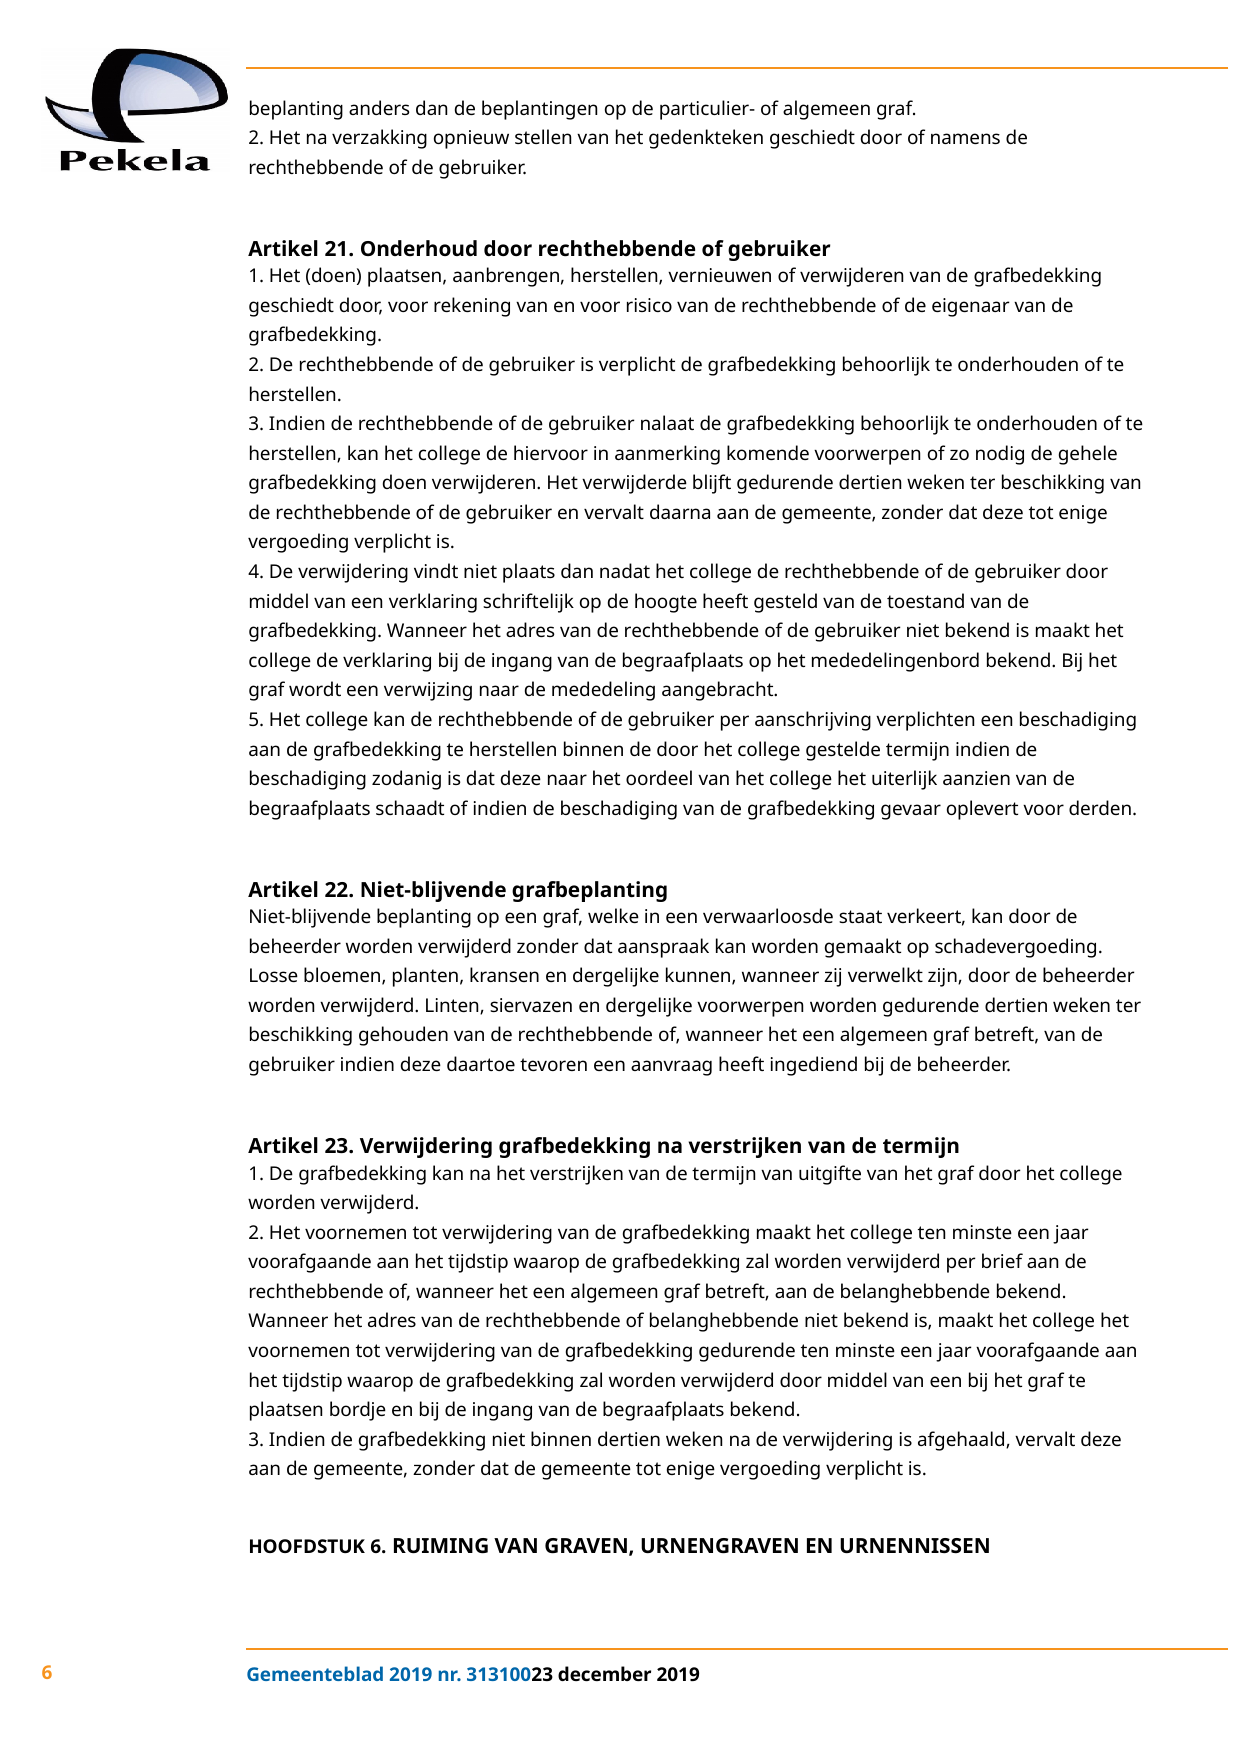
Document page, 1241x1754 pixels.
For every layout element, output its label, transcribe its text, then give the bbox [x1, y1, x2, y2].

picture [41, 47, 231, 172]
text 1. Het (doen) plaatsen, aanbrengen, herstellen, vernieuwen of verwijderen van de grafbedekking geschiedt door, voor rekening van en voor risico van de rechthebbende of de eigenaar van de grafbedekking. [248, 262, 1152, 347]
text Artikel 21. Onderhoud door rechthebbende of gebruiker [248, 234, 1152, 262]
text Niet-blijvende beplanting op een graf, welke in een verwaarloosde staat verkeert, kan door de beheerder worden verwijderd zonder dat aanspraak kan worden gemaakt op schadevergoeding. Losse bloemen, planten, kransen en dergelijke kunnen, wanneer zij verwelkt zijn, door de beheerder worden verwijderd. Linten, siervazen en dergelijke voorwerpen worden gedurende dertien weken ter beschikking gehouden van de rechthebbende of, wanneer het een algemeen graf betreft, van de gebruiker indien deze daartoe tevoren een aanvraag heeft ingediend bij de beheerder. [248, 903, 1152, 1077]
text 2. De rechthebbende of de gebruiker is verplicht de grafbedekking behoorlijk te onderhouden of te herstellen. [248, 351, 1152, 406]
text 3. Indien de grafbedekking niet binnen dertien weken na de verwijdering is afgehaald, vervalt deze aan de gemeente, zonder dat de gemeente tot enige vergoeding verplicht is. [248, 1426, 1152, 1481]
text Artikel 23. Verwijdering grafbedekking na verstrijken van de termijn [248, 1131, 1152, 1160]
text 1. De grafbedekking kan na het verstrijken van de termijn van uitgifte van het graf door het college worden verwijderd. [248, 1160, 1152, 1215]
text 3. Indien de rechthebbende of de gebruiker nalaat de grafbedekking behoorlijk te onderhouden of te herstellen, kan het college de hiervoor in aanmerking komende voorwerpen of zo nodig de gehele grafbedekking doen verwijderen. Het verwijderde blijft gedurende dertien weken ter beschikking van de rechthebbende of de gebruiker en vervalt daarna aan de gemeente, zonder dat deze tot enige vergoeding verplicht is. [248, 410, 1152, 554]
text 5. Het college kan de rechthebbende of de gebruiker per aanschrijving verplichten een beschadiging aan de grafbedekking te herstellen binnen de door het college gestelde termijn indien de beschadiging zodanig is dat deze naar het oordeel van het college het uiterlijk aanzien van de begraafplaats schaadt of indien de beschadiging van de grafbedekking gevaar oplevert voor derden. [248, 706, 1152, 821]
text 2. Het na verzakking opnieuw stellen van het gedenkteken geschiedt door of namens de rechthebbende of de gebruiker. [248, 124, 1152, 180]
text beplanting anders dan de beplantingen op de particulier- of algemeen graf. [248, 95, 1152, 121]
text HOOFDSTUK 6. RUIMING VAN GRAVEN, URNENGRAVEN EN URNENNISSEN [248, 1531, 1152, 1559]
text 2. Het voornemen tot verwijdering van de grafbedekking maakt het college ten minste een jaar voorafgaande aan het tijdstip waarop de grafbedekking zal worden verwijderd per brief aan de rechthebbende of, wanneer het een algemeen graf betreft, aan de belanghebbende bekend. Wanneer het adres van de rechthebbende of belanghebbende niet bekend is, maakt het college het voornemen tot verwijdering van de grafbedekking gedurende ten minste een jaar voorafgaande aan het tijdstip waarop de grafbedekking zal worden verwijderd door middel van een bij het graf te plaatsen bordje en bij de ingang van de begraafplaats bekend. [248, 1219, 1152, 1422]
text 4. De verwijdering vindt niet plaats dan nadat het college de rechthebbende of de gebruiker door middel van een verklaring schriftelijk op de hoogte heeft gesteld van de toestand van de grafbedekking. Wanneer het adres van de rechthebbende of de gebruiker niet bekend is maakt het college de verklaring bij de ingang van de begraafplaats op het mededelingenbord bekend. Bij het graf wordt een verwijzing naar de mededeling aangebracht. [248, 558, 1152, 702]
text Artikel 22. Niet-blijvende grafbeplanting [248, 875, 1152, 903]
